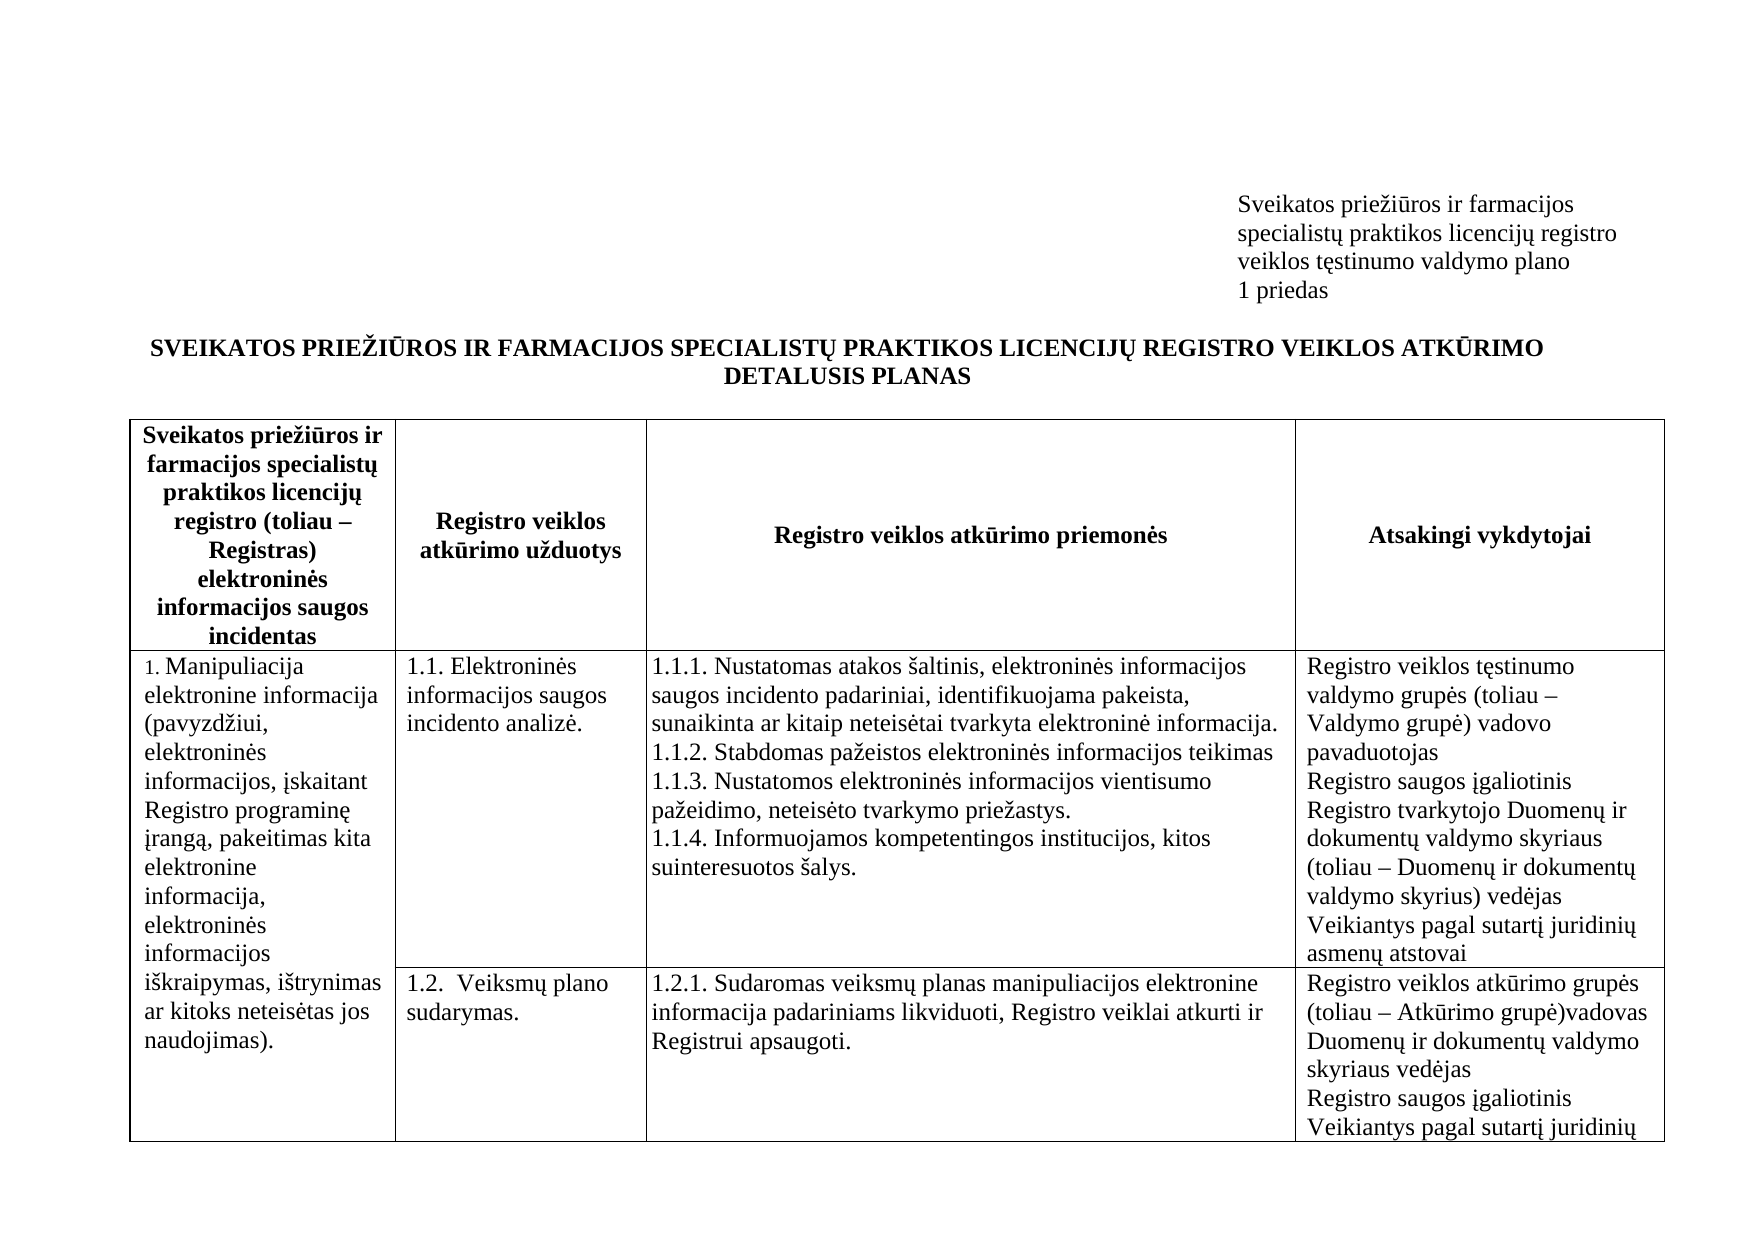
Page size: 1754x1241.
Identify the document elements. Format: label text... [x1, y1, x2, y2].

table_cell 1.1.1. Nustatomas atakos šaltinis, elektroninės informacijos saugos incidento padariniai, identifikuojama pakeista, sunaikinta ar kitaip neteisėtai tvarkyta elektroninė informacija. 1.1.2. Stabdomas pažeistos elektroninės informacijos teikimas 1.1.3. Nustatomos elektroninės informacijos vientisumo pažeidimo, neteisėto tvarkymo priežastys. 1.1.4. Informuojamos kompetentingos institucijos, kitos suinteresuotos šalys. [647, 651, 1295, 967]
table_cell 1.1. Elektroninės informacijos saugos incidento analizė. [396, 651, 646, 967]
text 1 priedas [1237, 275, 1627, 304]
table_cell 1.2. Veiksmų plano sudarymas. [396, 968, 646, 1141]
table_cell Registro veiklos atkūrimo grupės (toliau – Atkūrimo grupė)vadovas Duomenų ir dokumentų valdymo skyriaus vedėjas Registro saugos įgaliotinis Veikiantys pagal sutartį juridinių [1296, 968, 1664, 1141]
text Sveikatos priežiūros ir farmacijos specialistų praktikos licencijų registro veiklos tęstinumo valdymo plano [1237, 189, 1627, 275]
table_header Registro veiklos atkūrimo užduotys [396, 420, 646, 650]
table_header Atsakingi vykdytojai [1296, 420, 1664, 650]
table_cell 1.2.1. Sudaromas veiksmų planas manipuliacijos elektronine informacija padariniams likviduoti, Registro veiklai atkurti ir Registrui apsaugoti. [647, 968, 1295, 1141]
table_header Registro veiklos atkūrimo priemonės [647, 420, 1295, 650]
table_header Sveikatos priežiūros ir farmacijos specialistų praktikos licencijų registro (toliau – Registras) elektroninės informacijos saugos incidentas [131, 420, 395, 650]
text SVEIKATOS PRIEŽIŪROS IR FARMACIJOS SPECIALISTŲ PRAKTIKOS LICENCIJŲ REGISTRO VEIKLOS ATKŪRIMO DETALUSIS PLANAS [130, 333, 1565, 390]
table_cell Registro veiklos tęstinumo valdymo grupės (toliau – Valdymo grupė) vadovo pavaduotojas Registro saugos įgaliotinis Registro tvarkytojo Duomenų ir dokumentų valdymo skyriaus (toliau – Duomenų ir dokumentų valdymo skyrius) vedėjas Veikiantys pagal sutartį juridinių asmenų atstovai [1296, 651, 1664, 967]
table_cell 1. Manipuliacija elektronine informacija (pavyzdžiui, elektroninės informacijos, įskaitant Registro programinę įrangą, pakeitimas kita elektronine informacija, elektroninės informacijos iškraipymas, ištrynimas ar kitoks neteisėtas jos naudojimas). [131, 651, 395, 1141]
